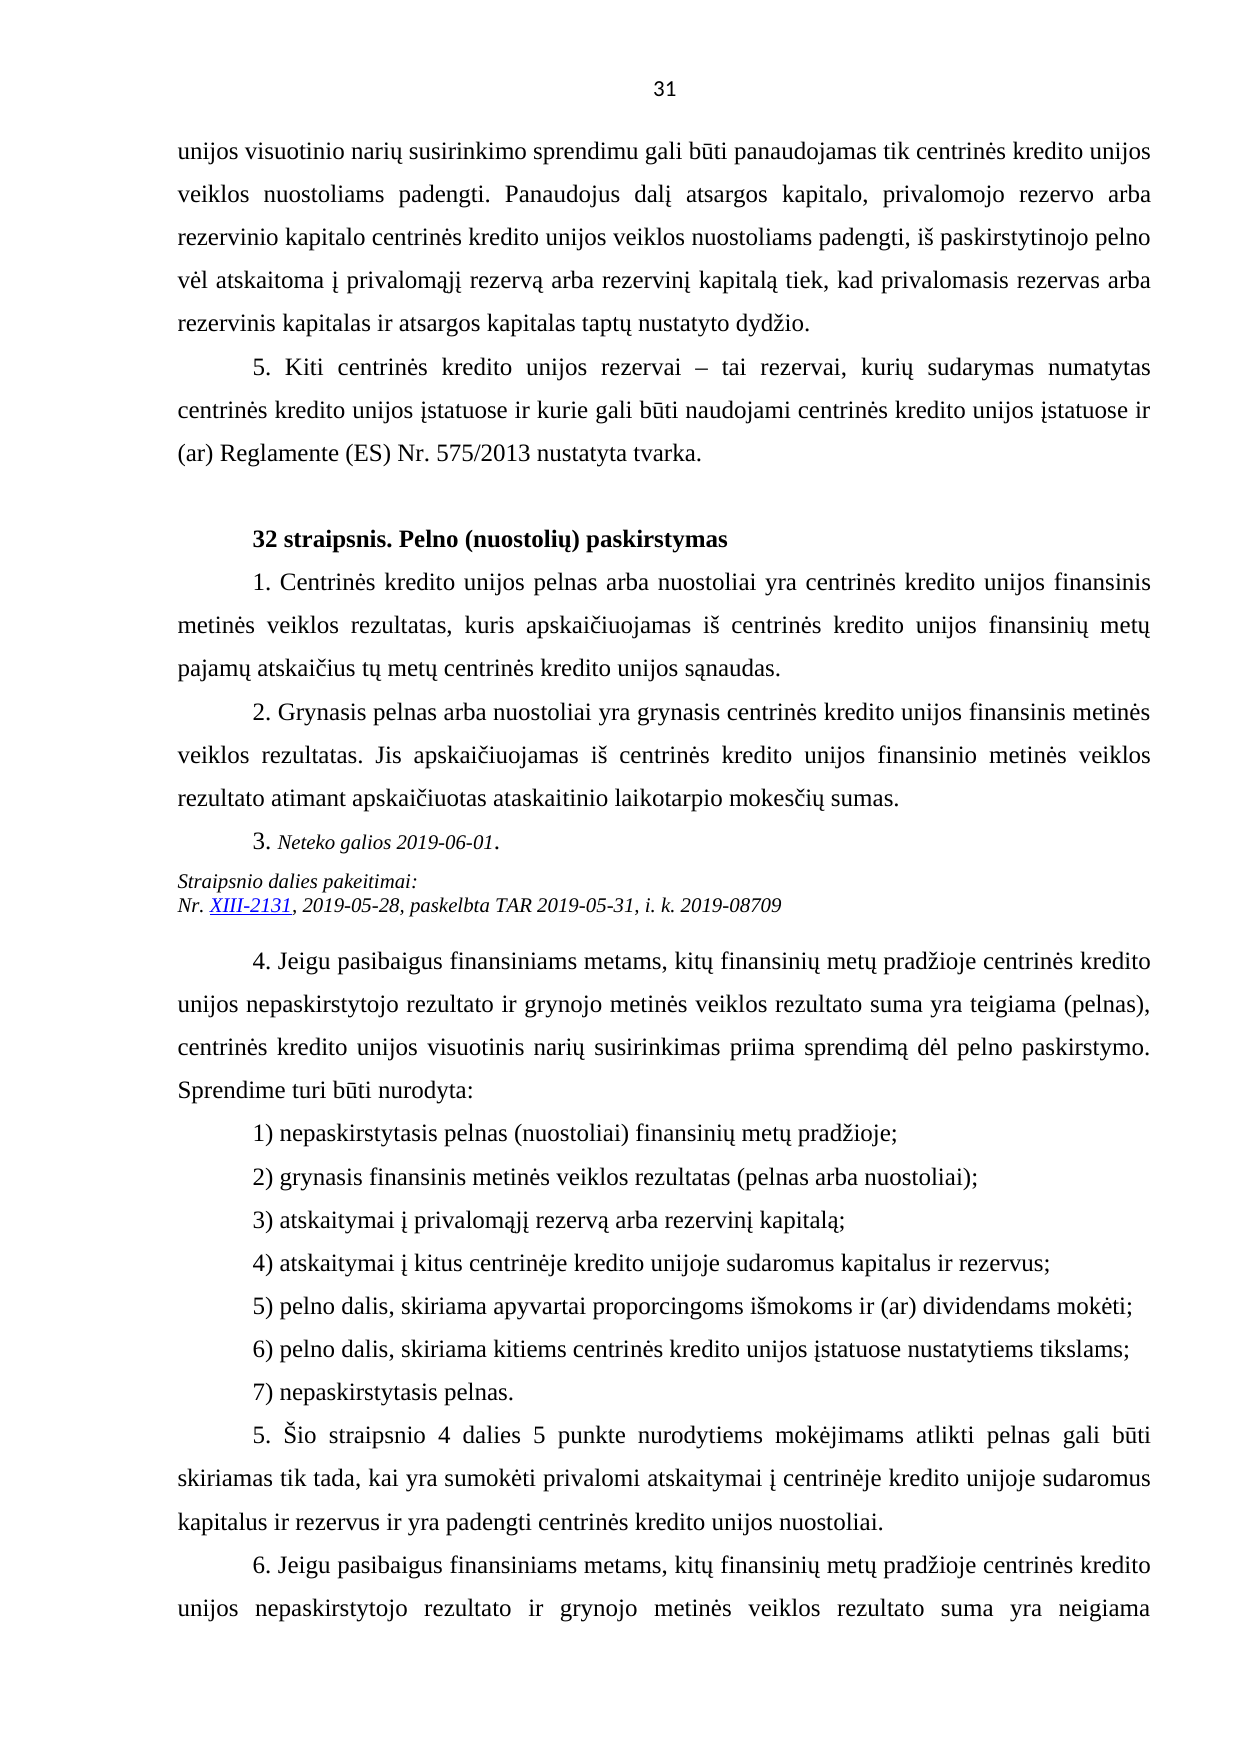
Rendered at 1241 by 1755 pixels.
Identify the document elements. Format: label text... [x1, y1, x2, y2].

text 5. Kiti centrinės kredito unijos rezervai – tai rezervai, kurių sudarymas numatytas centrinės kredito unijos įstatuose ir kurie gali būti naudojami centrinės kredito unijos įstatuose ir (ar) Reglamente (ES) Nr. 575/2013 nustatyta tvarka. [177, 352, 1152, 467]
text 5. Šio straipsnio 4 dalies 5 punkte nurodytiems mokėjimams atlikti pelnas gali būti skiriamas tik tada, kai yra sumokėti privalomi atskaitymai į centrinėje kredito unijoje sudaromus kapitalus ir rezervus ir yra padengti centrinės kredito unijos nuostoliai. [177, 1420, 1152, 1535]
text 4) atskaitymai į kitus centrinėje kredito unijoje sudaromus kapitalus ir rezervus; [177, 1248, 1152, 1277]
text 1) nepaskirstytasis pelnas (nuostoliai) finansinių metų pradžioje; [177, 1118, 1152, 1147]
text 6. Jeigu pasibaigus finansiniams metams, kitų finansinių metų pradžioje centrinės kredito unijos nepaskirstytojo rezultato ir grynojo metinės veiklos rezultato suma yra neigiama [177, 1550, 1152, 1622]
text 4. Jeigu pasibaigus finansiniams metams, kitų finansinių metų pradžioje centrinės kredito unijos nepaskirstytojo rezultato ir grynojo metinės veiklos rezultato suma yra teigiama (pelnas), centrinės kredito unijos visuotinis narių susirinkimas priima sprendimą dėl pelno paskirstymo. Sprendime turi būti nurodyta: [177, 946, 1152, 1104]
text 1. Centrinės kredito unijos pelnas arba nuostoliai yra centrinės kredito unijos finansinis metinės veiklos rezultatas, kuris apskaičiuojamas iš centrinės kredito unijos finansinių metų pajamų atskaičius tų metų centrinės kredito unijos sąnaudas. [177, 567, 1152, 682]
text unijos visuotinio narių susirinkimo sprendimu gali būti panaudojamas tik centrinės kredito unijos veiklos nuostoliams padengti. Panaudojus dalį atsargos kapitalo, privalomojo rezervo arba rezervinio kapitalo centrinės kredito unijos veiklos nuostoliams padengti, iš paskirstytinojo pelno vėl atskaitoma į privalomąjį rezervą arba rezervinį kapitalą tiek, kad privalomasis rezervas arba rezervinis kapitalas ir atsargos kapitalas taptų nustatyto dydžio. [177, 136, 1152, 337]
text Nr. XIII-2131, 2019-05-28, paskelbta TAR 2019-05-31, i. k. 2019-08709 [177, 893, 1152, 917]
text 3) atskaitymai į privalomąjį rezervą arba rezervinį kapitalą; [177, 1205, 1152, 1233]
text Straipsnio dalies pakeitimai: [177, 869, 1152, 893]
text 32 straipsnis. Pelno (nuostolių) paskirstymas [177, 524, 1152, 553]
text 7) nepaskirstytasis pelnas. [177, 1377, 1152, 1406]
text 3. Neteko galios 2019-06-01. [177, 826, 1152, 855]
text 5) pelno dalis, skiriama apyvartai proporcingoms išmokoms ir (ar) dividendams mokėti; [177, 1291, 1152, 1320]
text 2. Grynasis pelnas arba nuostoliai yra grynasis centrinės kredito unijos finansinis metinės veiklos rezultatas. Jis apskaičiuojamas iš centrinės kredito unijos finansinio metinės veiklos rezultato atimant apskaičiuotas ataskaitinio laikotarpio mokesčių sumas. [177, 697, 1152, 812]
text 6) pelno dalis, skiriama kitiems centrinės kredito unijos įstatuose nustatytiems tikslams; [177, 1334, 1152, 1363]
text 2) grynasis finansinis metinės veiklos rezultatas (pelnas arba nuostoliai); [177, 1162, 1152, 1190]
